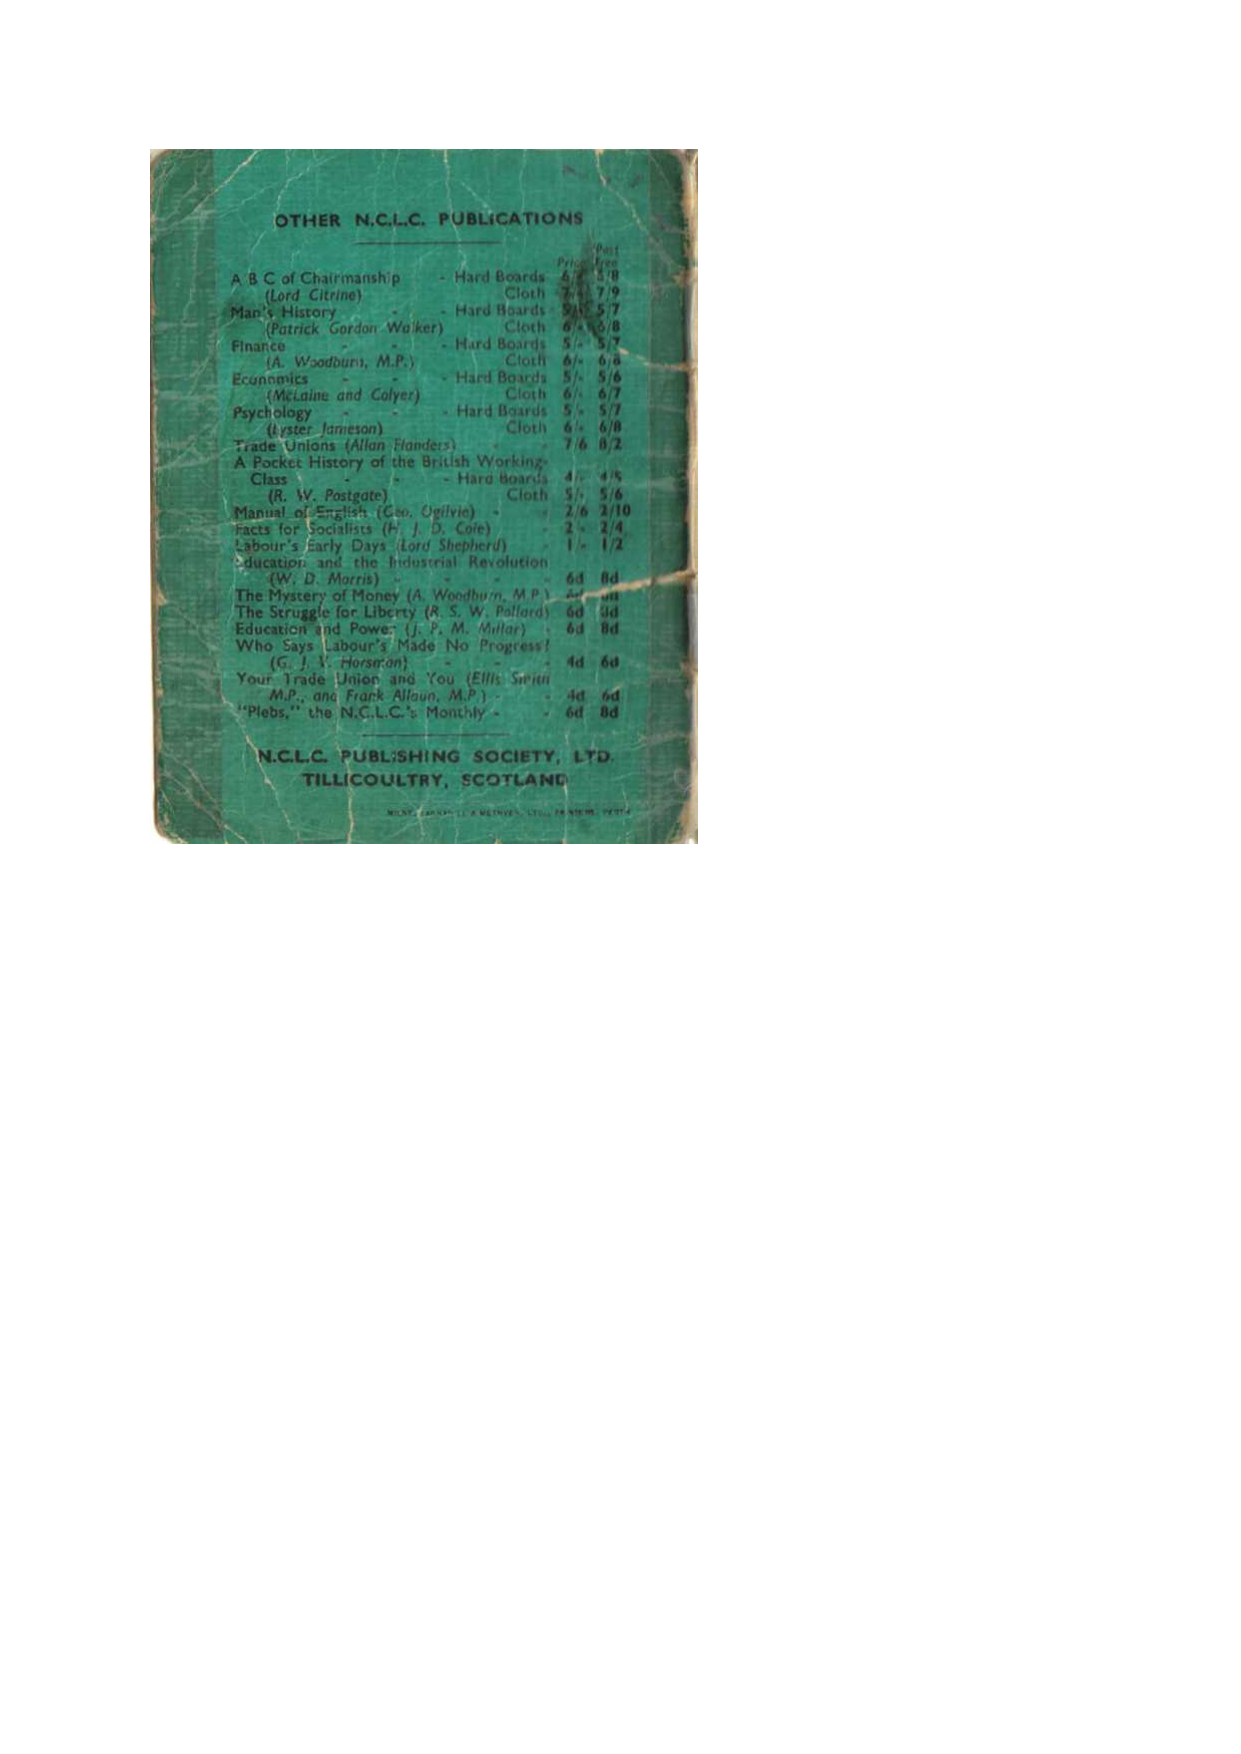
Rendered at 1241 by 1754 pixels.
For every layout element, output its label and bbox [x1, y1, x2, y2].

picture [150, 149, 698, 844]
